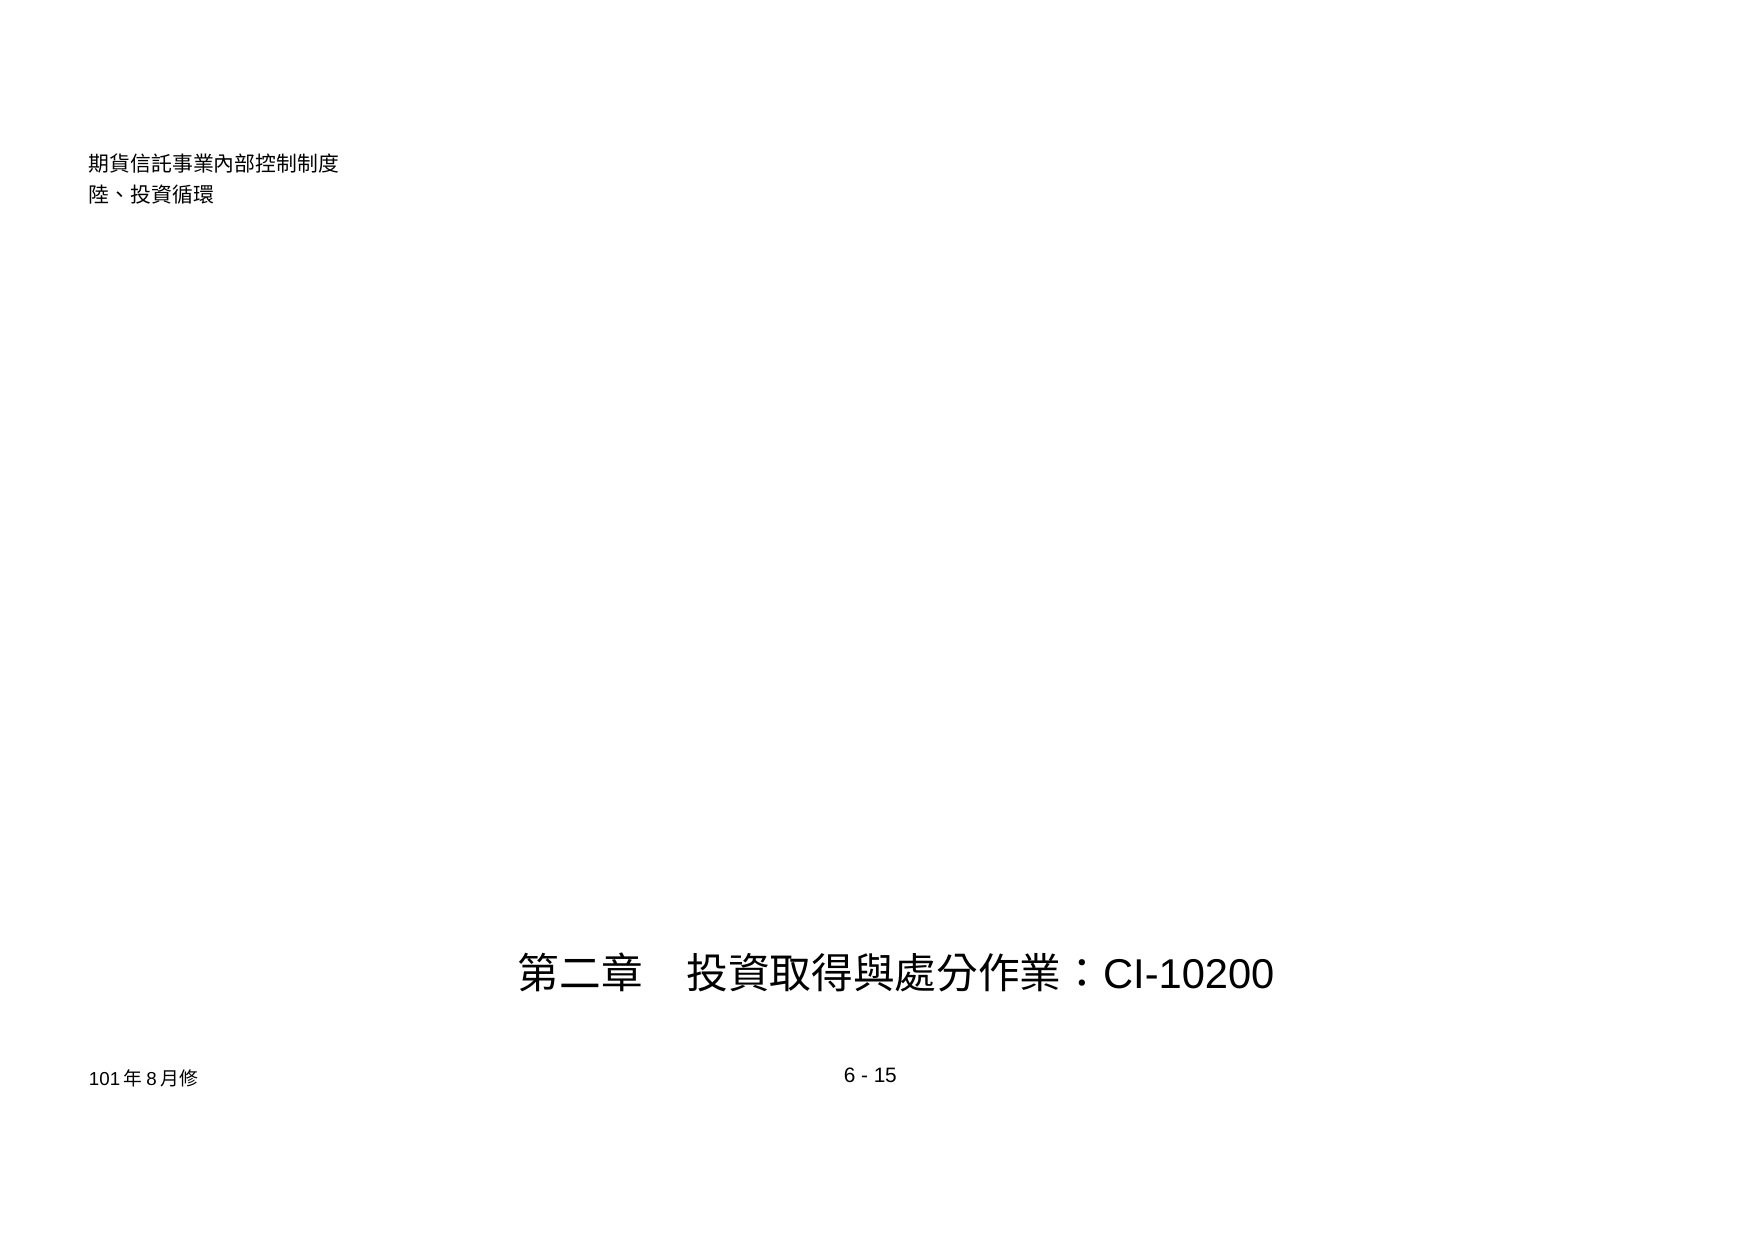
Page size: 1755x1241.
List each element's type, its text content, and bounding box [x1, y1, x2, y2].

subtitle 投資取得與處分作業：CI-10200 [126, 929, 1666, 991]
